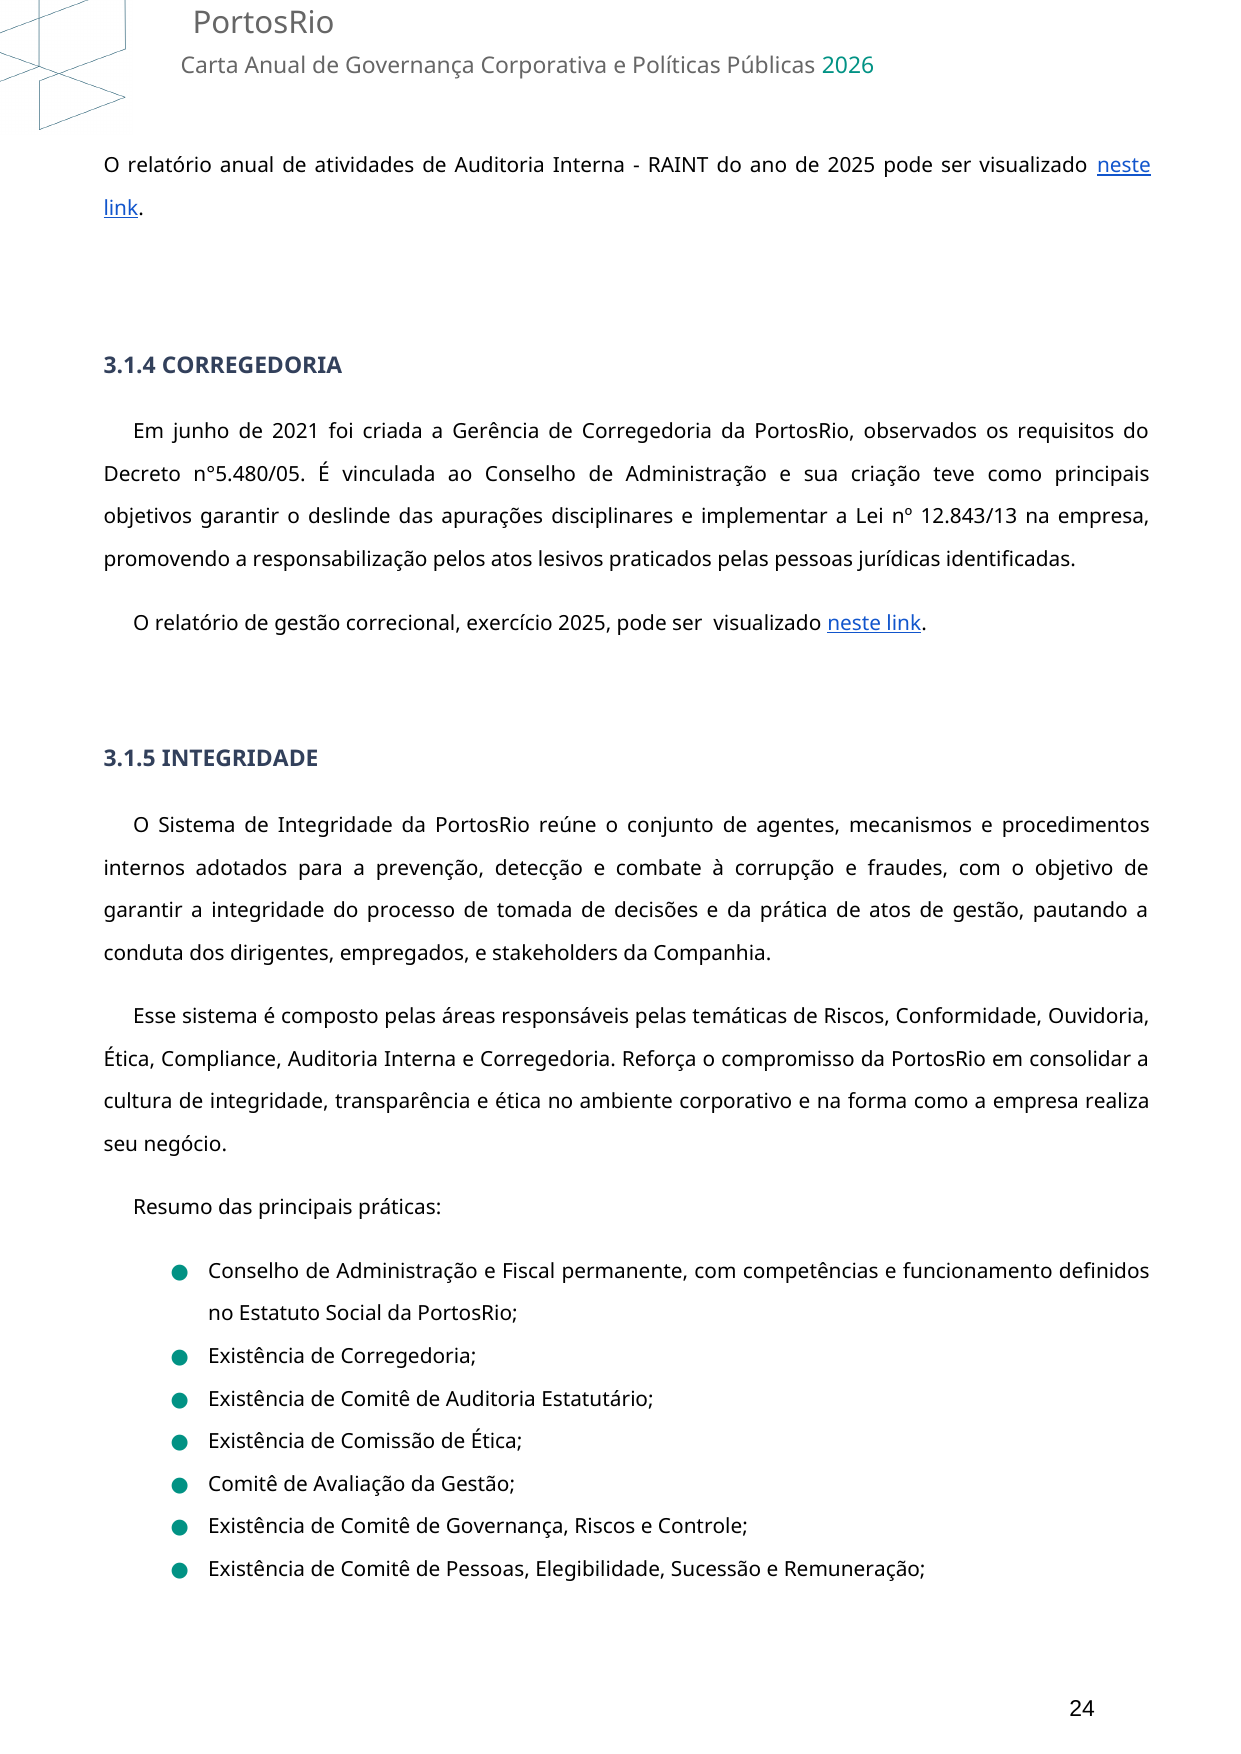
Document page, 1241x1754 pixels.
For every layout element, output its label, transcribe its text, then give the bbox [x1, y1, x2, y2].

list Existência de Comitê de Governança, Riscos e Controle; [170, 1512, 1151, 1540]
text Em junho de 2021 foi criada a Gerência de Corregedoria da PortosRio, observados os requisitos do Decreto n°5.480/05. É vinculada ao Conselho de Administração e sua criação teve como principais objetivos garantir o deslinde das apurações disciplinares e implementar a Lei nº 12.843/13 na empresa, promovendo a responsabilização pelos atos lesivos praticados pelas pessoas jurídicas identificadas. [103, 416, 1151, 573]
list Conselho de Administração e Fiscal permanente, com competências e funcionamento definidos no Estatuto Social da PortosRio; [170, 1256, 1151, 1327]
list Comitê de Avaliação da Gestão; [170, 1469, 1151, 1497]
subtitle 3.1.4 CORREGEDORIA [103, 349, 1151, 380]
text O relatório de gestão correcional, exercício 2025, pode ser visualizado neste link. [103, 608, 1151, 636]
list Existência de Comitê de Auditoria Estatutário; [170, 1384, 1151, 1412]
list Existência de Comitê de Pessoas, Elegibilidade, Sucessão e Remuneração; [170, 1554, 1151, 1583]
picture [0, 0, 133, 135]
text O relatório anual de atividades de Auditoria Interna - RAINT do ano de 2025 pode ser visualizado neste link. [103, 150, 1151, 221]
text O Sistema de Integridade da PortosRio reúne o conjunto de agentes, mecanismos e procedimentos internos adotados para a prevenção, detecção e combate à corrupção e fraudes, com o objetivo de garantir a integridade do processo de tomada de decisões e da prática de atos de gestão, pautando a conduta dos dirigentes, empregados, e stakeholders da Companhia. [103, 810, 1151, 966]
list Existência de Comissão de Ética; [170, 1426, 1151, 1455]
text Esse sistema é composto pelas áreas responsáveis pelas temáticas de Riscos, Conformidade, Ouvidoria, Ética, Compliance, Auditoria Interna e Corregedoria. Reforça o compromisso da PortosRio em consolidar a cultura de integridade, transparência e ética no ambiente corporativo e na forma como a empresa realiza seu negócio. [103, 1001, 1151, 1157]
list Existência de Corregedoria; [170, 1341, 1151, 1369]
subtitle 3.1.5 INTEGRIDADE [103, 742, 1151, 773]
text Resumo das principais práticas: [103, 1192, 1151, 1221]
